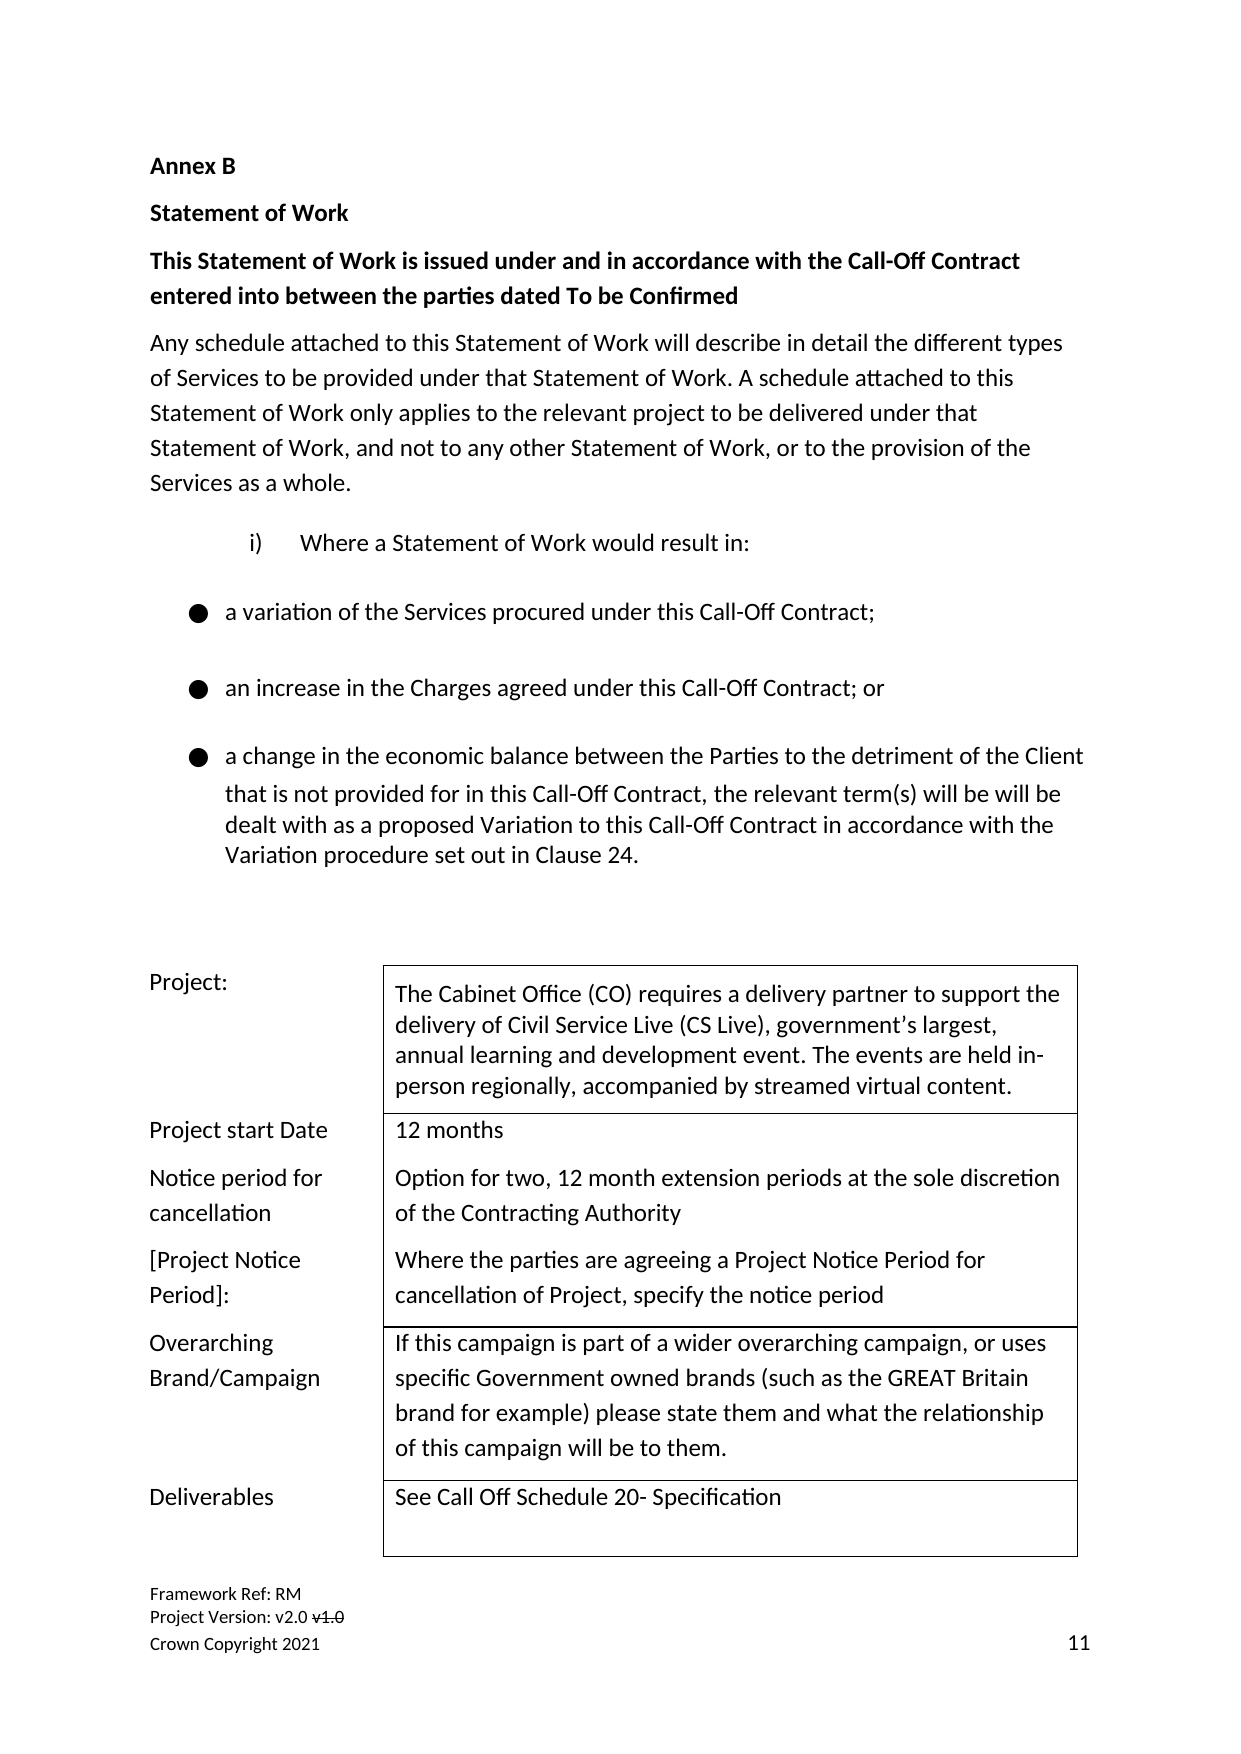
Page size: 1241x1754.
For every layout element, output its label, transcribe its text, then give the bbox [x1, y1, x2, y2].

table_header Project: [138, 965, 383, 1113]
text This Statement of Work is issued under and in accordance with the Call-Off Contract entered into between the parties dated To be Confirmed [150, 245, 1090, 311]
list a change in the economic balance between the Parties to the detriment of the Client that is not provided for in this Call-Off Contract, the relevant term(s) will be will be dealt with as a proposed Variation to this Call-Off Contract in accordance with the Variation procedure set out in Clause 24. [187, 727, 1090, 870]
table_cell 12 months Option for two, 12 month extension periods at the sole discretion of the Contracting Authority Where the parties are agreeing a Project Notice Period for cancellation of Project, specify the notice period [384, 1114, 1077, 1326]
text Annex B [150, 150, 1090, 181]
list Where a Statement of Work would result in: [262, 527, 1090, 558]
list a variation of the Services procured under this Call-Off Contract; [187, 583, 1090, 634]
table_cell Deliverables [138, 1480, 383, 1556]
table_header The Cabinet Office (CO) requires a delivery partner to support the delivery of Civil Service Live (CS Live), government’s largest, annual learning and development event. The events are held in-person regionally, accompanied by streamed virtual content. [384, 966, 1077, 1113]
table_cell If this campaign is part of a wider overarching campaign, or uses specific Government owned brands (such as the GREAT Britain brand for example) please state them and what the relationship of this campaign will be to them. [384, 1328, 1077, 1480]
text Statement of Work [150, 197, 1090, 228]
table_cell Project start Date Notice period for cancellation [Project Notice Period]: [138, 1113, 383, 1326]
list an increase in the Charges agreed under this Call-Off Contract; or [187, 659, 1090, 711]
text Any schedule attached to this Statement of Work will describe in detail the different types of Services to be provided under that Statement of Work. A schedule attached to this Statement of Work only applies to the relevant project to be delivered under that Statement of Work, and not to any other Statement of Work, or to the provision of the Services as a whole. [150, 327, 1090, 498]
table_cell See Call Off Schedule 20- Specification [384, 1481, 1077, 1556]
table_cell Overarching Brand/Campaign [138, 1326, 383, 1480]
